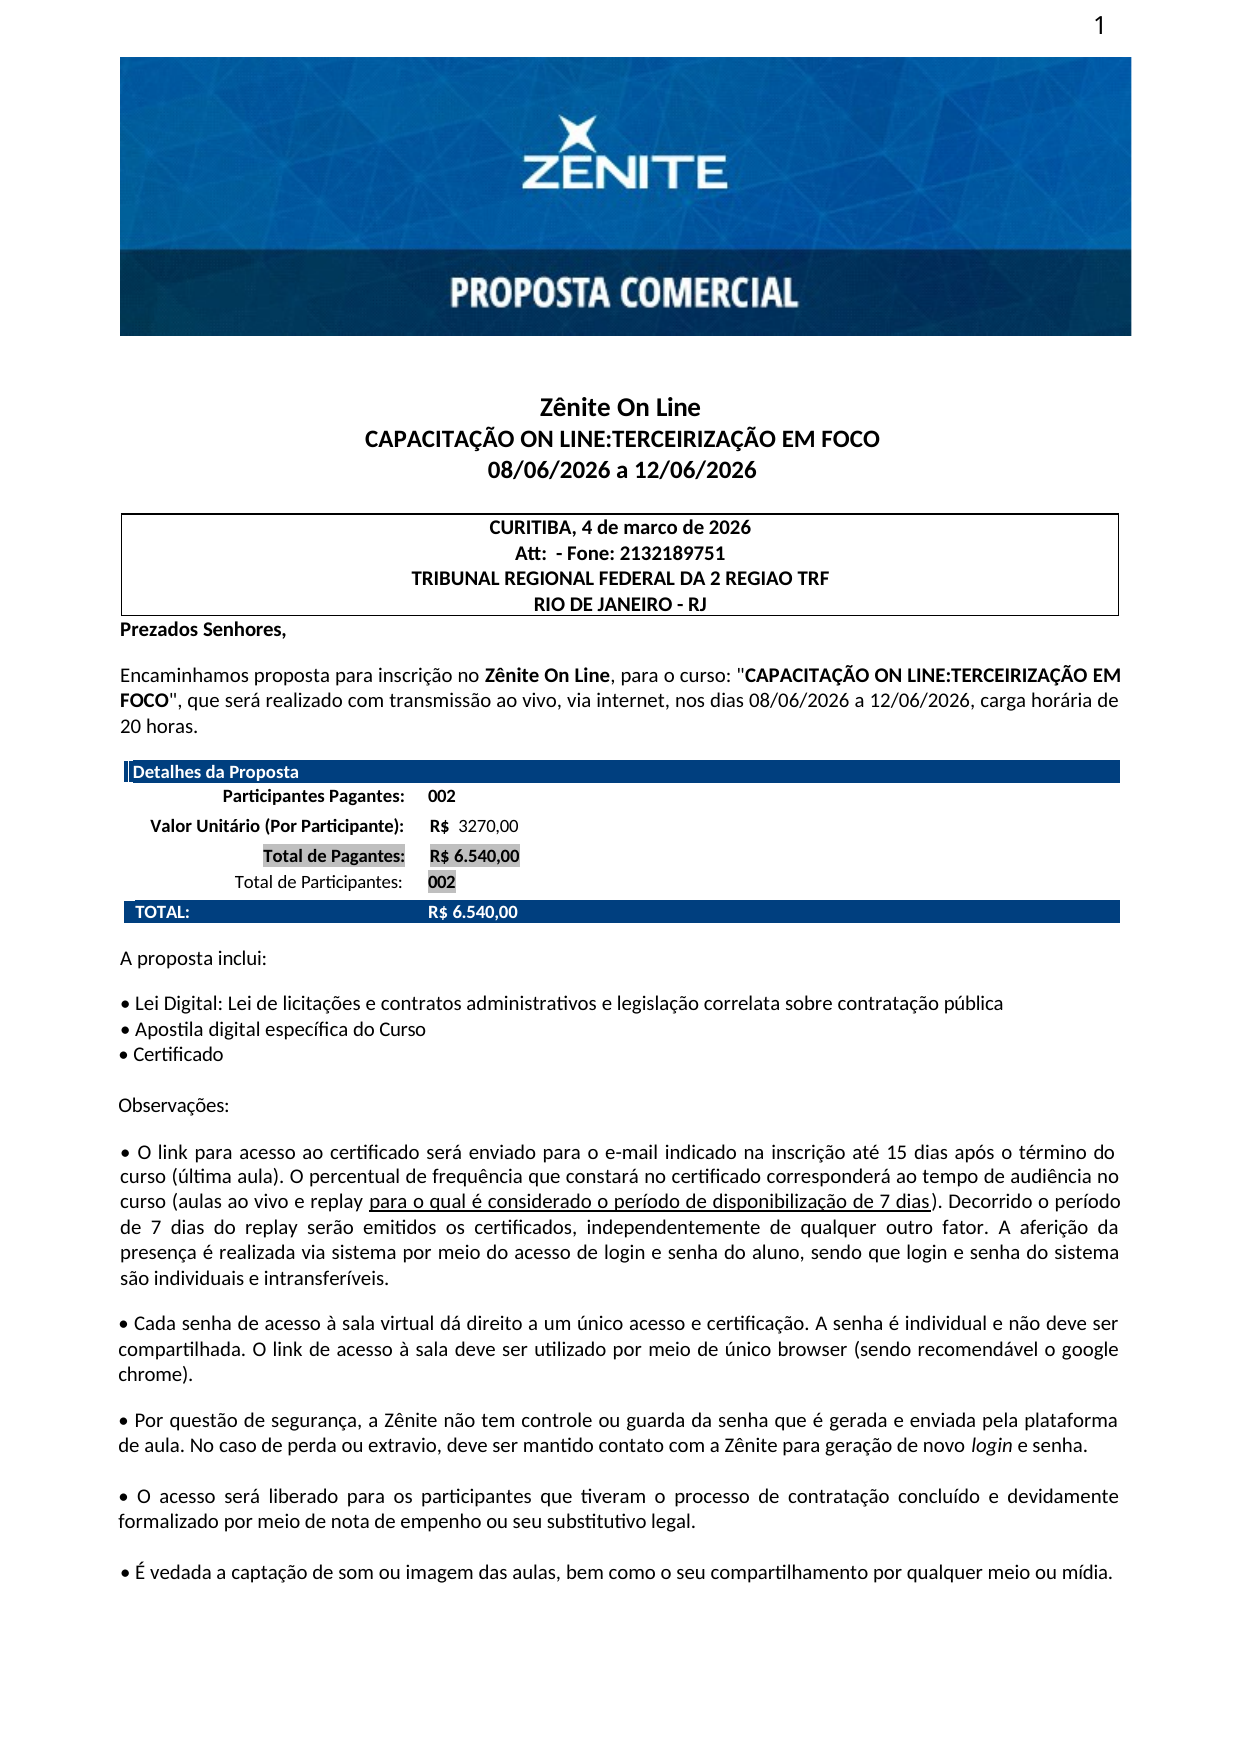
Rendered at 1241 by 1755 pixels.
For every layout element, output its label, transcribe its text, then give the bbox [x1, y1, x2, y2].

text Detalhes da Proposta Participantes Pagantes: 002 [124, 760, 1121, 807]
list O acesso será liberado para os participantes que tiveram o processo de contratação concluído e devidamente formalizado por meio de nota de empenho ou seu substitutivo legal. [118, 1483, 1121, 1534]
list É vedada a captação de som ou imagem das aulas, bem como o seu compartilhamento por qualquer meio ou mídia. [120, 1559, 1137, 1585]
subtitle Zênite On Line [118, 390, 1123, 423]
list Certificado Observações: [118, 1041, 234, 1118]
text A proposta inclui: [120, 945, 1137, 970]
list Cada senha de acesso à sala virtual dá direito a um único acesso e certificação. A senha é individual e não deve ser compartilhada. O link de acesso à sala deve ser utilizado por meio de único browser (sendo recomendável o google chrome). [118, 1311, 1121, 1387]
text Total de Participantes: 002 [234, 870, 1137, 893]
subtitle CAPACITAÇÃO ON LINE:TERCEIRIZAÇÃO EM FOCO 08/06/2026 a 12/06/2026 [308, 423, 937, 484]
text Valor Unitário (Por Participante): R$ 3270,00 [118, 814, 518, 837]
list Lei Digital: Lei de licitações e contratos administrativos e legislação correlata sobre contratação pública [120, 991, 1137, 1016]
text Encaminhamos proposta para inscrição no Zênite On Line, para o curso: "CAPACITAÇÃO ON LINE:TERCEIRIZAÇÃO EM FOCO", que será realizado com transmissão ao vivo, via internet, nos dias 08/06/2026 a 12/06/2026, carga horária de 20 horas. [120, 662, 1121, 738]
text Total de Pagantes: R$ 6.540,00 [118, 844, 519, 867]
list Apostila digital específica do Curso [120, 1016, 1137, 1041]
text TOTAL: R$ 6.540,00 [124, 900, 1137, 923]
text 1 [118, 8, 1108, 42]
text CURITIBA, 4 de marco de 2026 Att: - Fone: 2132189751 [478, 515, 762, 565]
list Por questão de segurança, a Zênite não tem controle ou guarda da senha que é gerada e enviada pela plataforma de aula. No caso de perda ou extravio, deve ser mantido contato com a Zênite para geração de novo login e senha. [118, 1407, 1121, 1458]
text TRIBUNAL REGIONAL FEDERAL DA 2 REGIAO TRF RIO DE JANEIRO - RJ [400, 565, 840, 615]
text curso (última aula). O percentual de frequência que constará no certificado corresponderá ao tempo de audiência no curso (aulas ao vivo e replay para o qual é considerado o período de disponibilização de 7 dias). Decorrido o período de 7 dias do replay serão emitidos os certificados, independentemente de qualquer outro fator. A aferição da presença é realizada via sistema por meio do acesso de login e senha do aluno, sendo que login e senha do sistema são individuais e intransferíveis. [120, 1163, 1121, 1290]
list O link para acesso ao certificado será enviado para o e-mail indicado na inscrição até 15 dias após o término do [120, 1143, 1137, 1163]
subtitle Prezados Senhores, [120, 535, 1137, 642]
